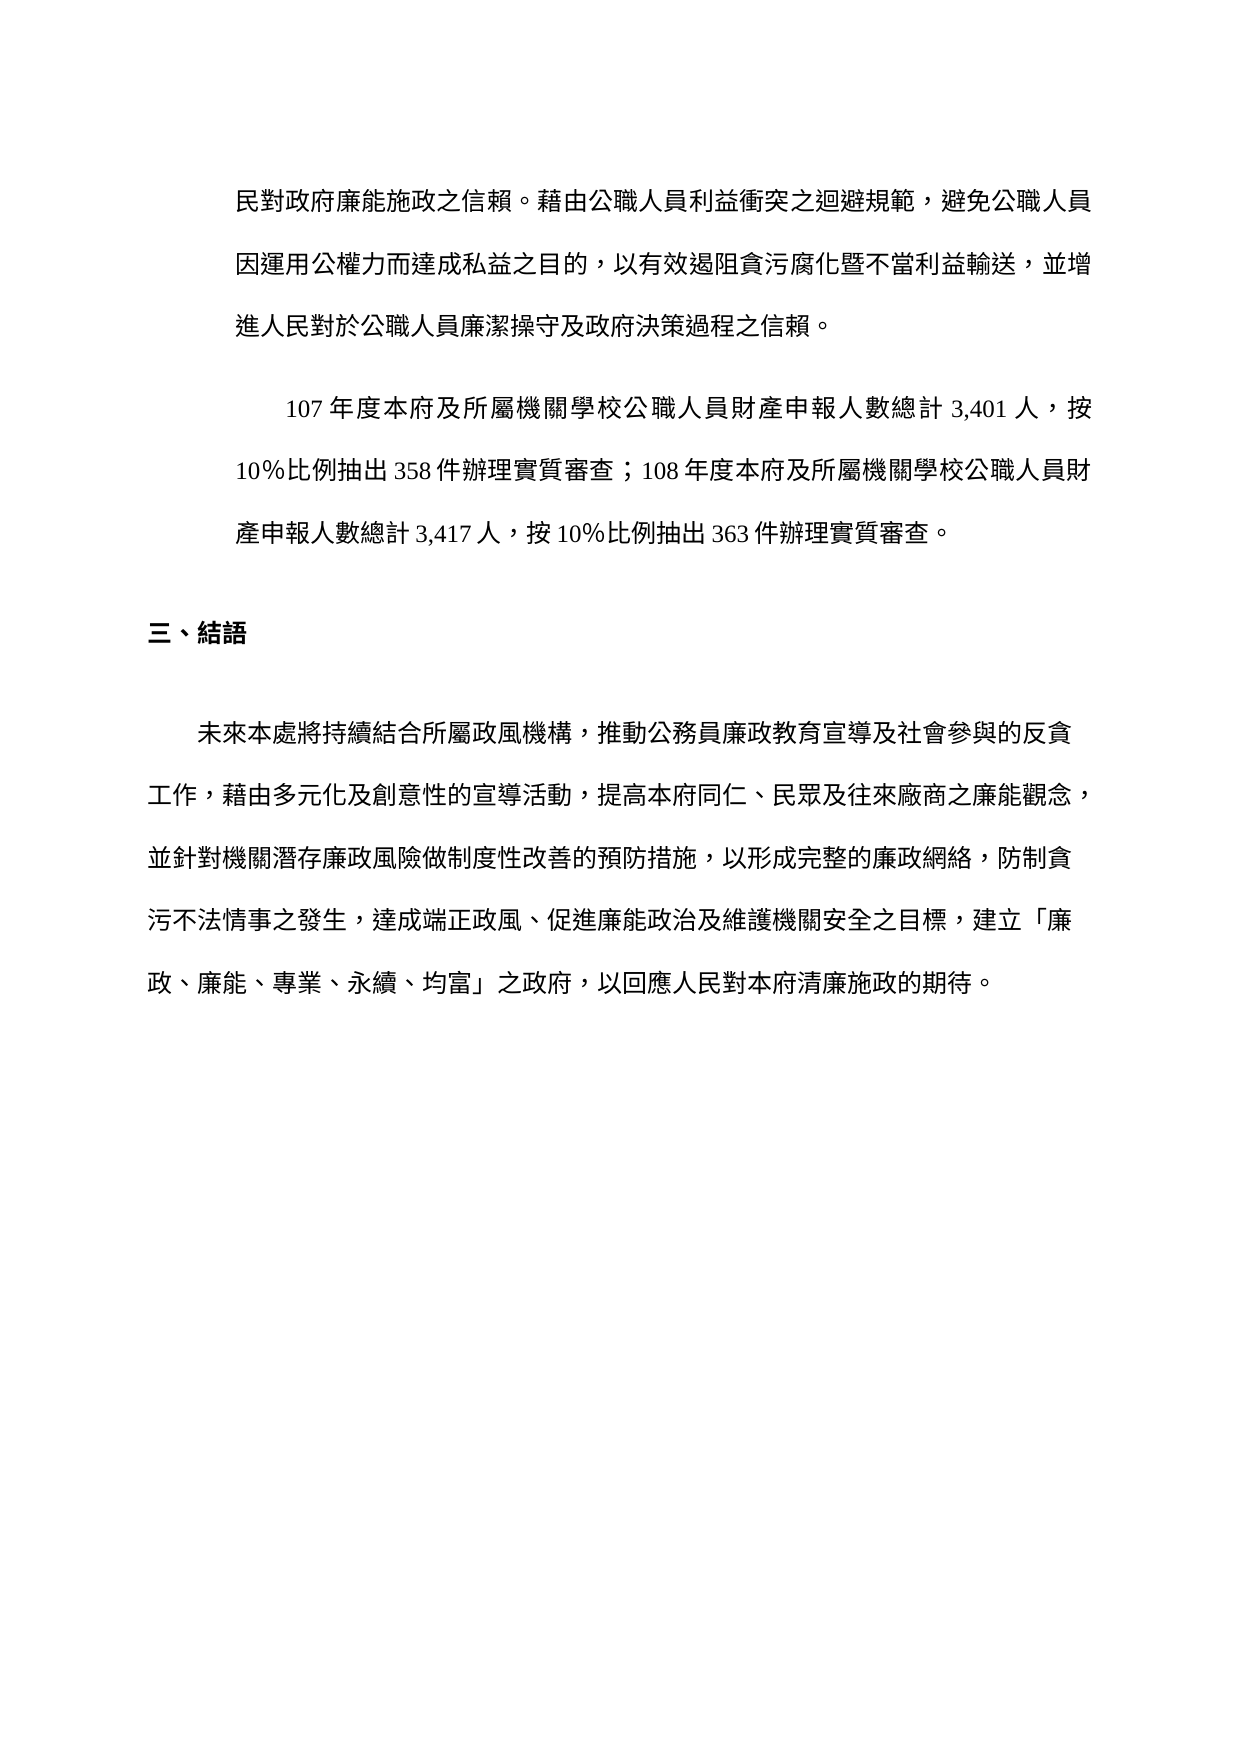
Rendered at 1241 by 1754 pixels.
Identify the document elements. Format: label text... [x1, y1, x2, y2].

text 未來本處將持續結合所屬政風機構，推動公務員廉政教育宣導及社會參與的反貪工作，藉由多元化及創意性的宣導活動，提高本府同仁、民眾及往來廠商之廉能觀念，並針對機關潛存廉政風險做制度性改善的預防措施，以形成完整的廉政網絡，防制貪污不法情事之發生，達成端正政風、促進廉能政治及維護機關安全之目標，建立「廉政、廉能、專業、永續、均富」之政府，以回應人民對本府清廉施政的期待。 [148, 689, 1092, 1002]
text 三、結語 [148, 589, 1092, 652]
text 107年度本府及所屬機關學校公職人員財產申報人數總計3,401人，按10％比例抽出358件辦理實質審查；108年度本府及所屬機關學校公職人員財產申報人數總計3,417人，按10％比例抽出363件辦理實質審查。 [235, 364, 1092, 552]
text 民對政府廉能施政之信賴。藉由公職人員利益衝突之迴避規範，避免公職人員因運用公權力而達成私益之目的，以有效遏阻貪污腐化暨不當利益輸送，並增進人民對於公職人員廉潔操守及政府決策過程之信賴。 [235, 158, 1092, 346]
